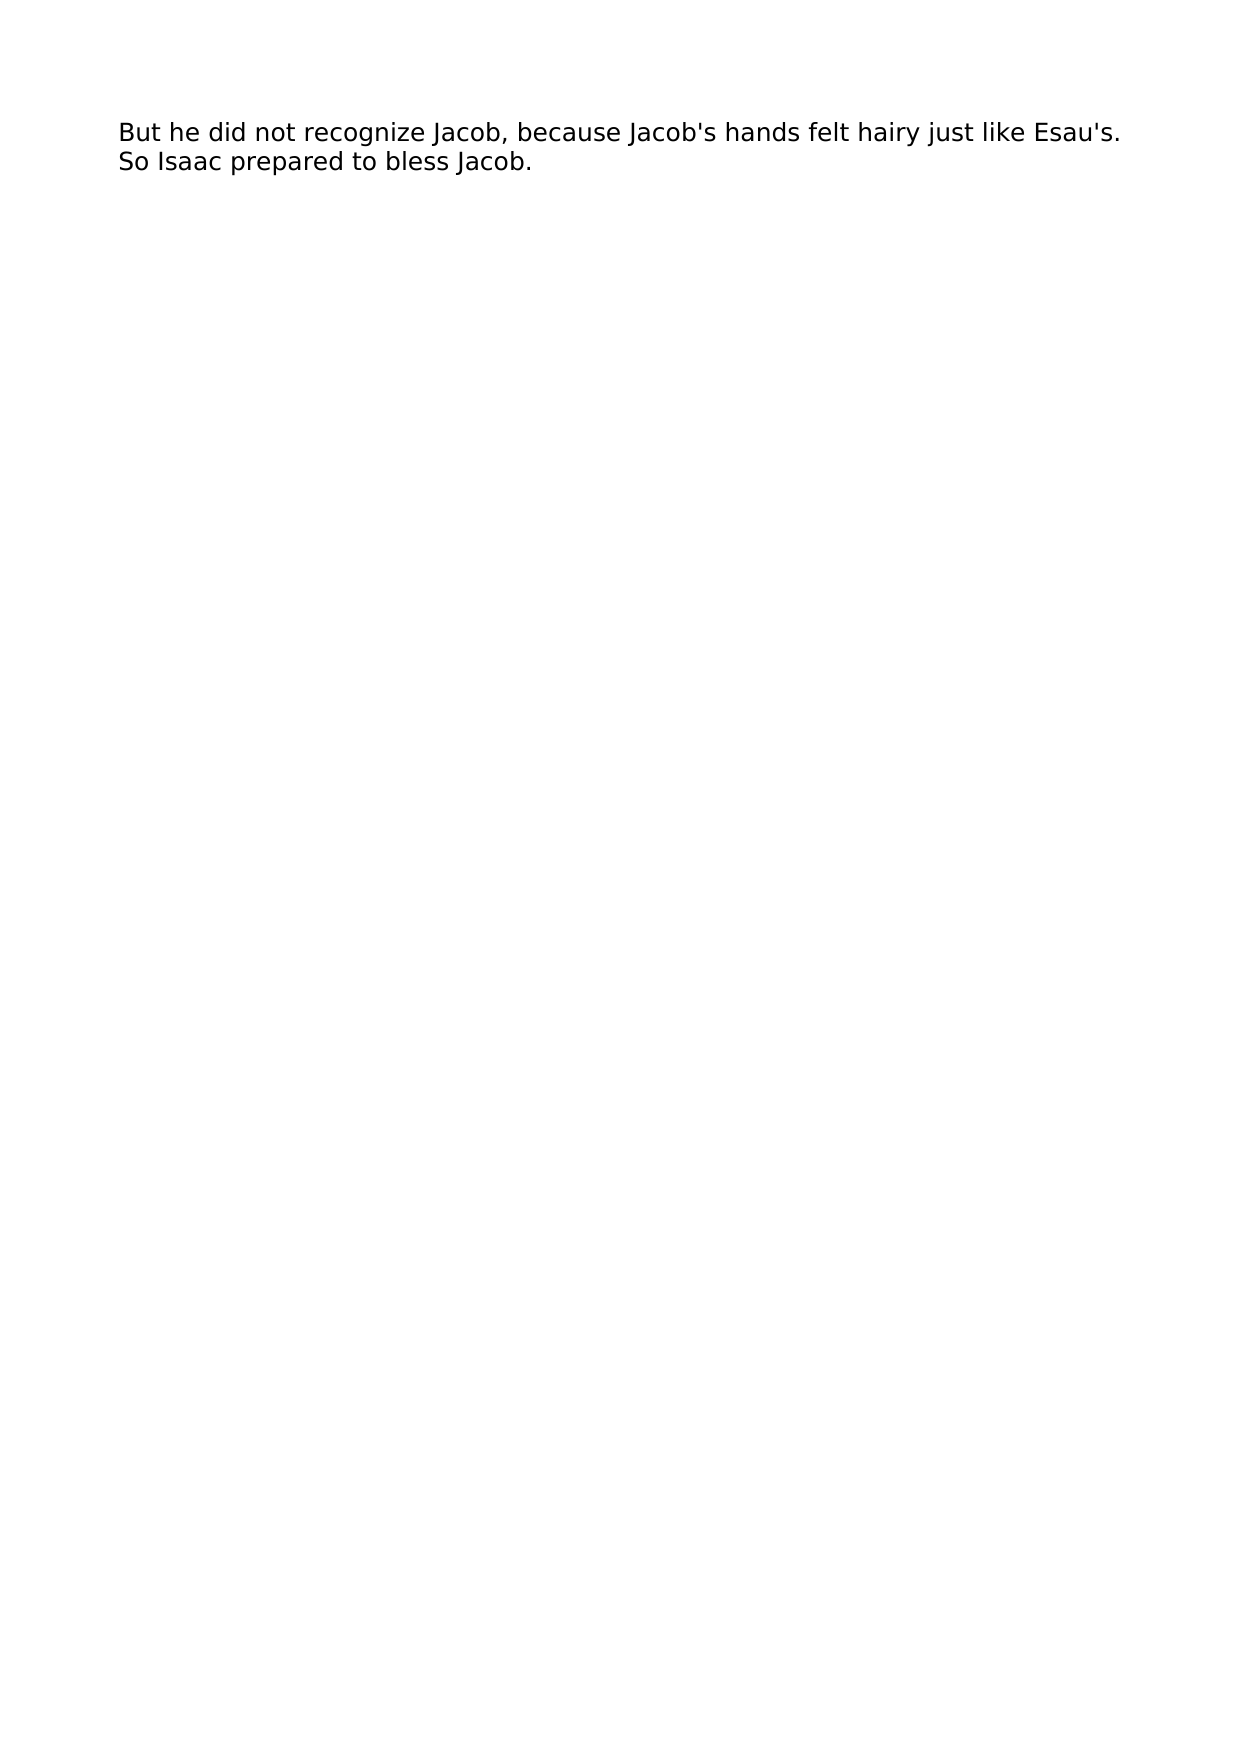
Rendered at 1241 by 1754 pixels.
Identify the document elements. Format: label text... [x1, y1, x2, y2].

text But he did not recognize Jacob, because Jacob's hands felt hairy just like Esau's. So Isaac prepared to bless Jacob. [118, 118, 1122, 176]
